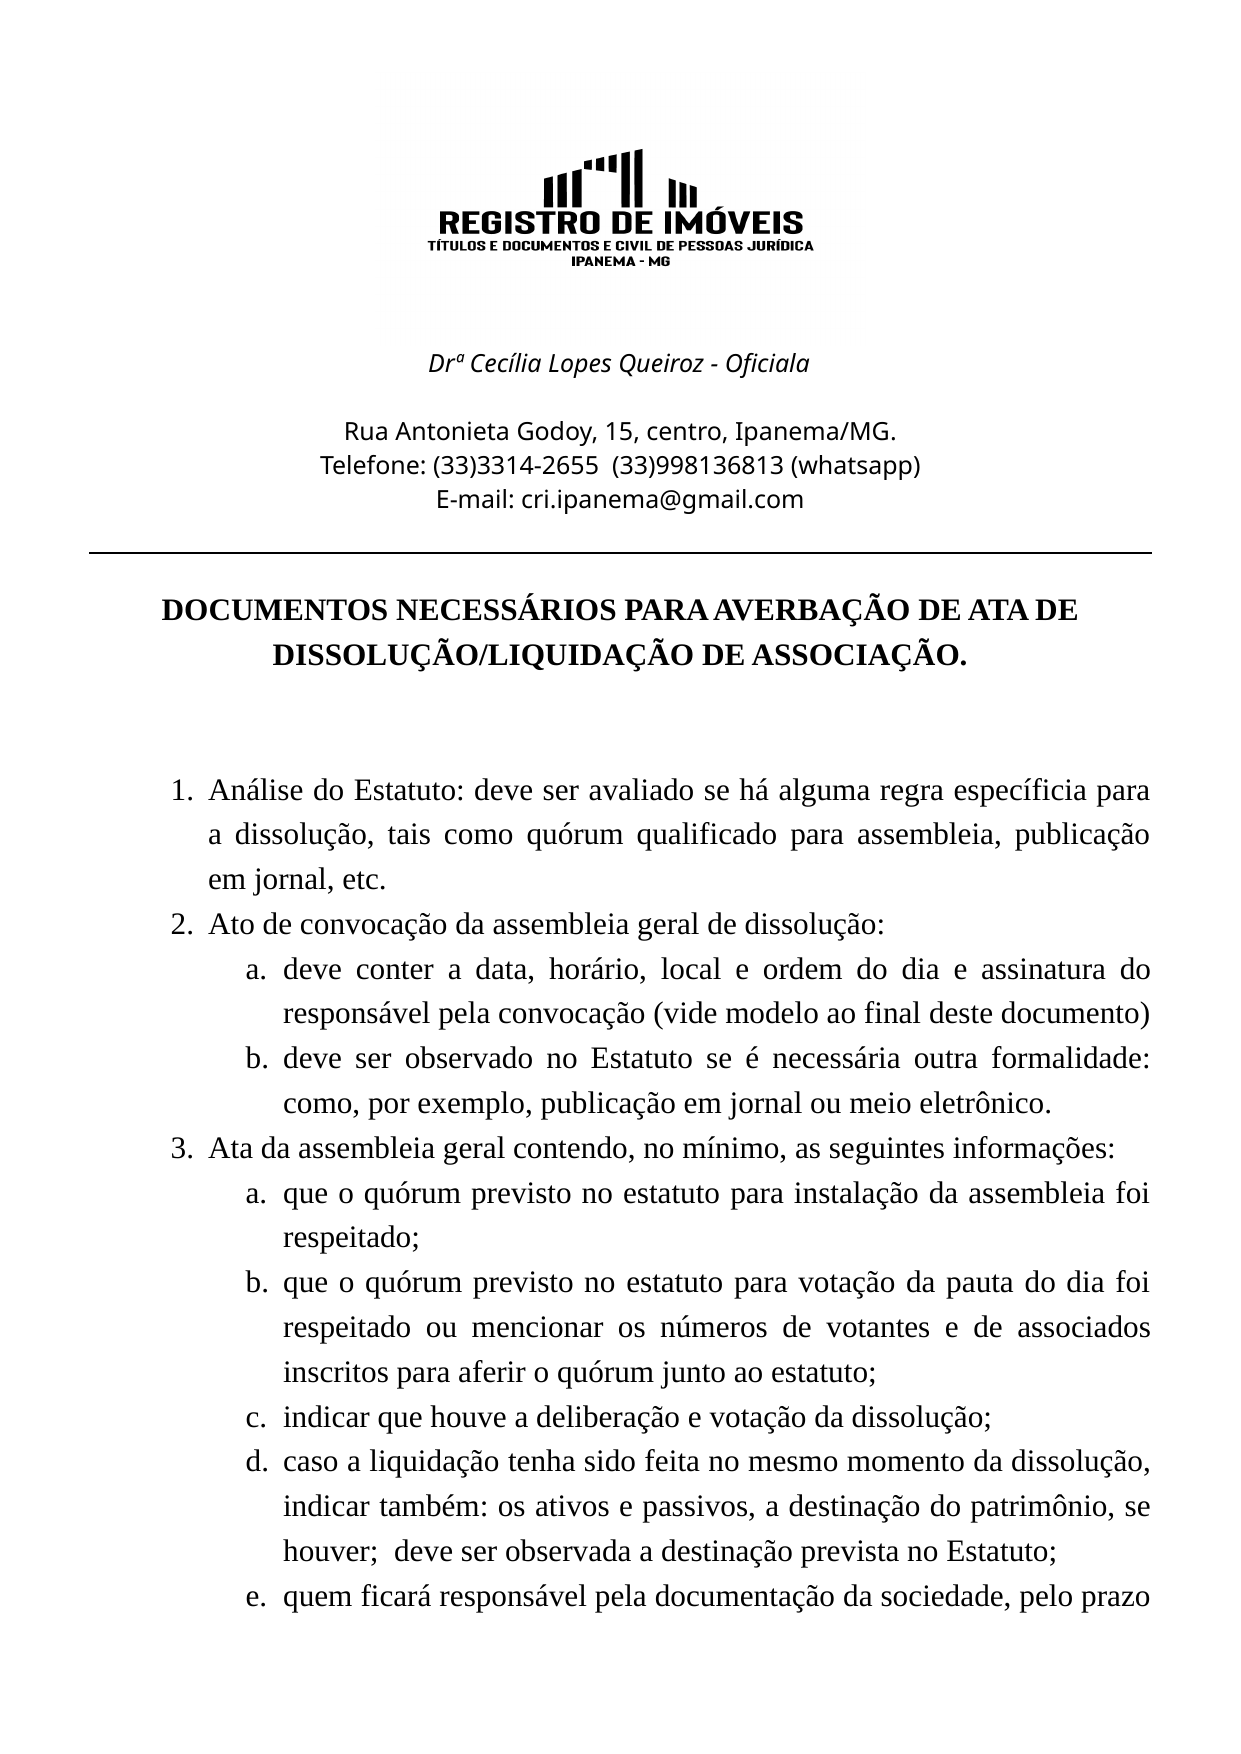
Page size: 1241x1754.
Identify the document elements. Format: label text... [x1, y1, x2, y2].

list deve ser observado no Estatuto se é necessária outra formalidade: como, por exemplo, publicação em jornal ou meio eletrônico. [245, 1039, 1152, 1120]
list deve conter a data, horário, local e ordem do dia e assinatura do responsável pela convocação (vide modelo ao final deste documento) [245, 950, 1152, 1031]
list que o quórum previsto no estatuto para votação da pauta do dia foi respeitado ou mencionar os números de votantes e de associados inscritos para aferir o quórum junto ao estatuto; [245, 1263, 1152, 1389]
list Ato de convocação da assembleia geral de dissolução: [170, 905, 1152, 941]
list que o quórum previsto no estatuto para instalação da assembleia foi respeitado; [245, 1174, 1152, 1255]
text DOCUMENTOS NECESSÁRIOS PARA AVERBAÇÃO DE ATA DE DISSOLUÇÃO/LIQUIDAÇÃO DE ASSOCIAÇÃO. [89, 592, 1152, 672]
list indicar que houve a deliberação e votação da dissolução; [245, 1398, 1152, 1434]
text Telefone: (33)3314-2655 (33)998136813 (whatsapp) [89, 448, 1152, 482]
text Rua Antonieta Godoy, 15, centro, Ipanema/MG. [89, 414, 1152, 448]
list Análise do Estatuto: deve ser avaliado se há alguma regra específicia para a dissolução, tais como quórum qualificado para assembleia, publicação em jornal, etc. [170, 771, 1152, 896]
list caso a liquidação tenha sido feita no mesmo momento da dissolução, indicar também: os ativos e passivos, a destinação do patrimônio, se houver; deve ser observada a destinação prevista no Estatuto; [245, 1443, 1152, 1568]
list quem ficará responsável pela documentação da sociedade, pelo prazo [245, 1577, 1152, 1613]
text Drª Cecília Lopes Queiroz - Oficiala [89, 346, 1152, 379]
text E-mail: cri.ipanema@gmail.com [89, 482, 1152, 516]
list Ata da assembleia geral contendo, no mínimo, as seguintes informações: [170, 1129, 1152, 1165]
